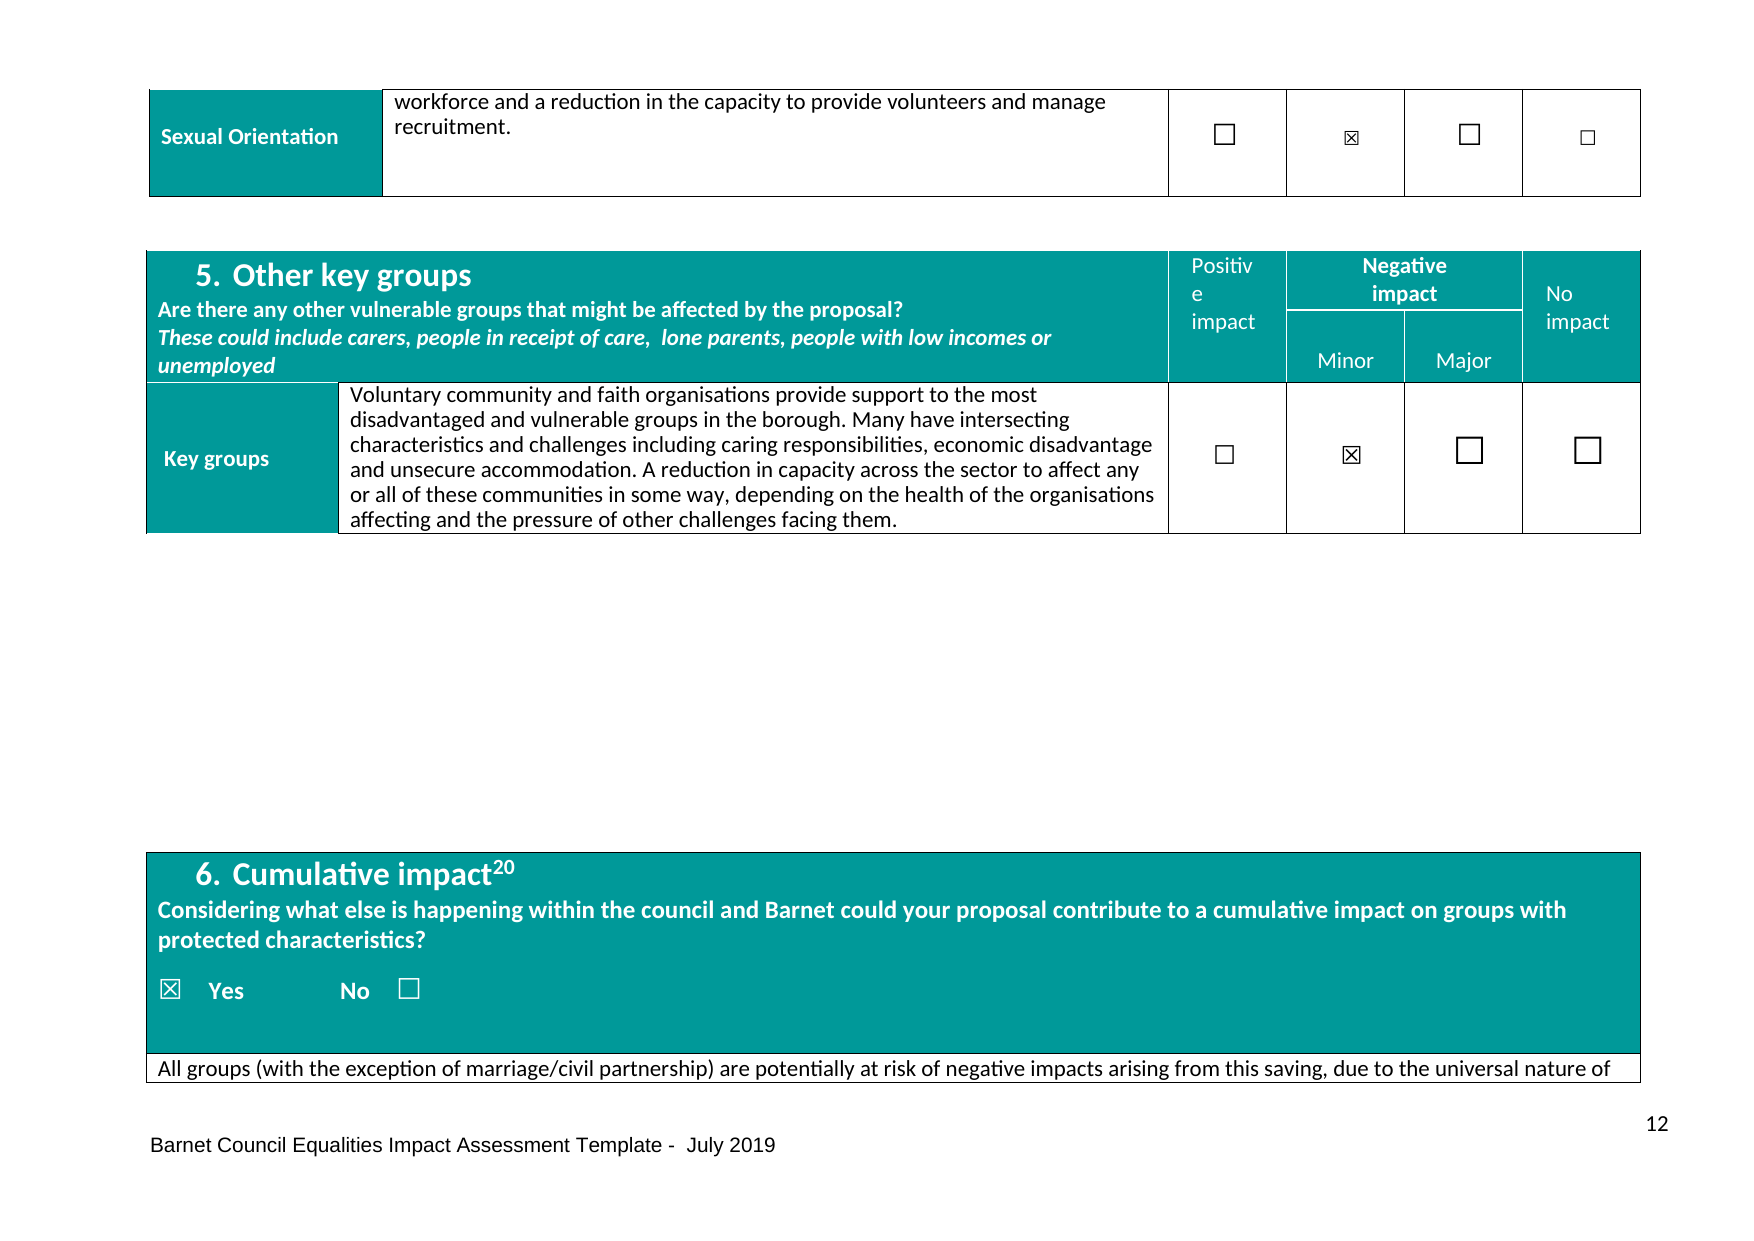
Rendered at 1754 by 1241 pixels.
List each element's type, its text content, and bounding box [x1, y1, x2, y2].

table_cell Key groups [147, 383, 338, 533]
table_cell ☒ [1287, 90, 1404, 196]
table_header Other key groups Are there any other vulnerable groups that might be affected by the proposal? These could include carers, people in receipt of care, lone parents, people with low incomes or unemployed [147, 251, 1168, 382]
table_header Cumulative impact Considering what else is happening within the council and Barnet could your proposal contribute to a cumulative impact on groups with protected characteristics? ☒ Yes No ☐ [147, 853, 1640, 1053]
table_cell ☐ [1405, 383, 1522, 533]
table_cell Sexual Orientation [150, 90, 382, 196]
table_cell Minor [1287, 311, 1404, 382]
table_cell ☐ [1169, 383, 1286, 533]
table_cell workforce and a reduction in the capacity to provide volunteers and manage recruitment. [383, 90, 1168, 196]
table_cell ☐ [1169, 90, 1286, 196]
table_header Negative impact [1287, 251, 1522, 309]
table_cell ☐ [1523, 383, 1640, 533]
table_header Positive impact [1169, 251, 1286, 382]
table_cell ☐ [1523, 90, 1640, 196]
table_cell ☒ [1287, 383, 1404, 533]
table_cell Major [1405, 311, 1522, 382]
table_header No impact [1523, 251, 1640, 382]
table_cell ☐ [1405, 90, 1522, 196]
table_cell Voluntary community and faith organisations provide support to the most disadvantaged and vulnerable groups in the borough. Many have intersecting characteristics and challenges including caring responsibilities, economic disadvantage and unsecure accommodation. A reduction in capacity across the sector to affect any or all of these communities in some way, depending on the health of the organisations affecting and the pressure of other challenges facing them. [339, 383, 1168, 533]
